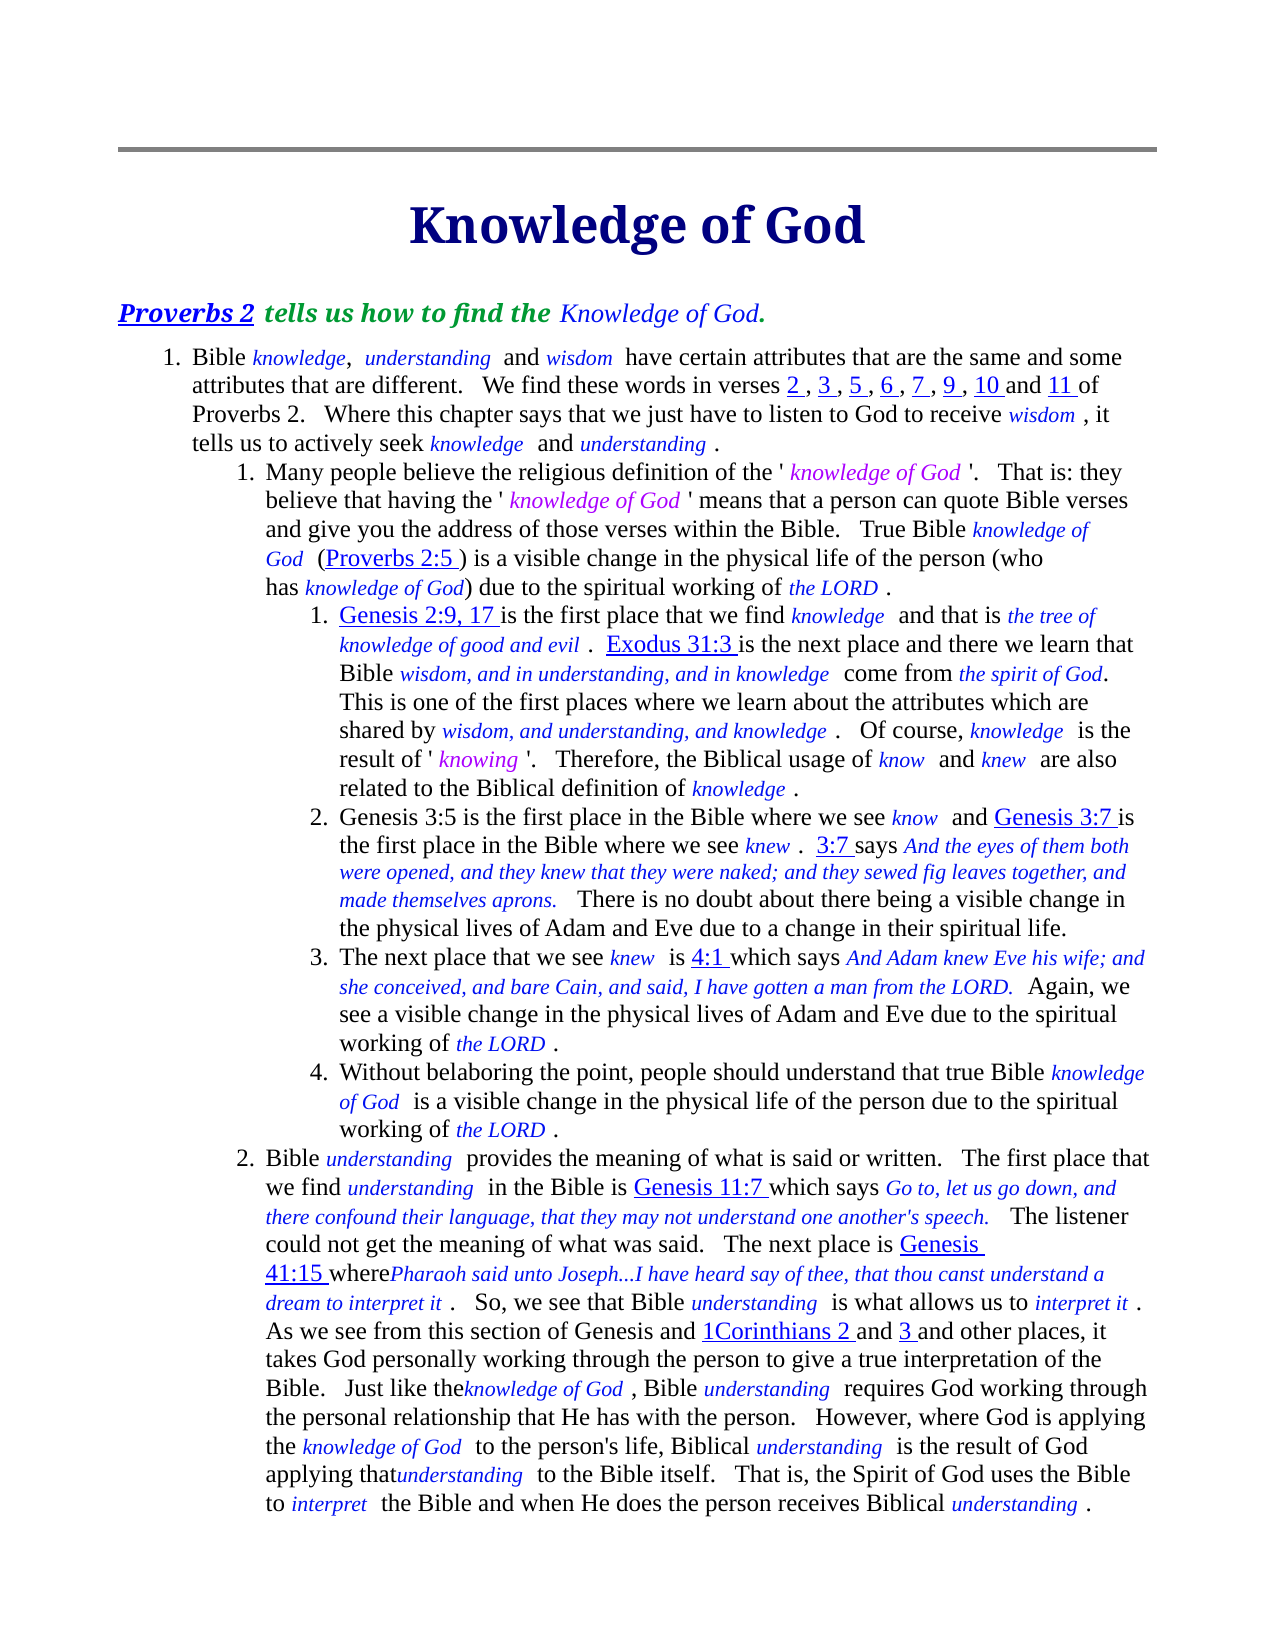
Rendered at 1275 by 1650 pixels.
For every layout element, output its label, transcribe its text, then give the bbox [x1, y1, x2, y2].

list Genesis 3:5 is the first place in the Bible where we see know and Genesis 3:7 is the first place in the Bible where we see knew . 3:7 says And the eyes of them both were opened, and they knew that they were naked; and they sewed fig leaves together, and made themselves aprons. There is no doubt about there being a visible change in the physical lives of Adam and Eve due to a change in their spiritual life. [309, 802, 1157, 942]
list Genesis 2:9, 17 is the first place that we find knowledge and that is the tree of knowledge of good and evil . Exodus 31:3 is the next place and there we learn that Bible wisdom, and in understanding, and in knowledge come from the spirit of God. This is one of the first places where we learn about the attributes which are shared by wisdom, and understanding, and knowledge . Of course, knowledge is the result of ' knowing '. Therefore, the Biblical usage of know and knew are also related to the Biblical definition of knowledge . [309, 601, 1157, 802]
list Many people believe the religious definition of the ' knowledge of God '. That is: they believe that having the ' knowledge of God ' means that a person can quote Bible verses and give you the address of those verses within the Bible. True Bible knowledge of God (Proverbs 2:5 ) is a visible change in the physical life of the person (who has knowledge of God) due to the spiritual working of the LORD . [236, 457, 1157, 601]
subtitle Knowledge of God [118, 189, 1157, 258]
list Bible knowledge, understanding and wisdom have certain attributes that are the same and some attributes that are different. We find these words in verses 2 , 3 , 5 , 6 , 7 , 9 , 10 and 11 of Proverbs 2. Where this chapter says that we just have to listen to God to receive wisdom , it tells us to actively seek knowledge and understanding . [162, 342, 1157, 457]
list Bible understanding provides the meaning of what is said or written. The first place that we find understanding in the Bible is Genesis 11:7 which says Go to, let us go down, and there confound their language, that they may not understand one another's speech. The listener could not get the meaning of what was said. The next place is Genesis 41:15 wherePharaoh said unto Joseph...I have heard say of thee, that thou canst understand a dream to interpret it . So, we see that Bible understanding is what allows us to interpret it . As we see from this section of Genesis and 1Corinthians 2 and 3 and other places, it takes God personally working through the person to give a true interpretation of the Bible. Just like theknowledge of God , Bible understanding requires God working through the personal relationship that He has with the person. However, where God is applying the knowledge of God to the person's life, Biblical understanding is the result of God applying thatunderstanding to the Bible itself. That is, the Spirit of God uses the Bible to interpret the Bible and when He does the person receives Biblical understanding . [236, 1143, 1157, 1517]
list Without belaboring the point, people should understand that true Bible knowledge of God is a visible change in the physical life of the person due to the spiritual working of the LORD . [309, 1057, 1157, 1143]
list The next place that we see knew is 4:1 which says And Adam knew Eve his wife; and she conceived, and bare Cain, and said, I have gotten a man from the LORD. Again, we see a visible change in the physical lives of Adam and Eve due to the spiritual working of the LORD . [309, 942, 1157, 1057]
subtitle Proverbs 2 tells us how to find the Knowledge of God. [118, 295, 1157, 329]
